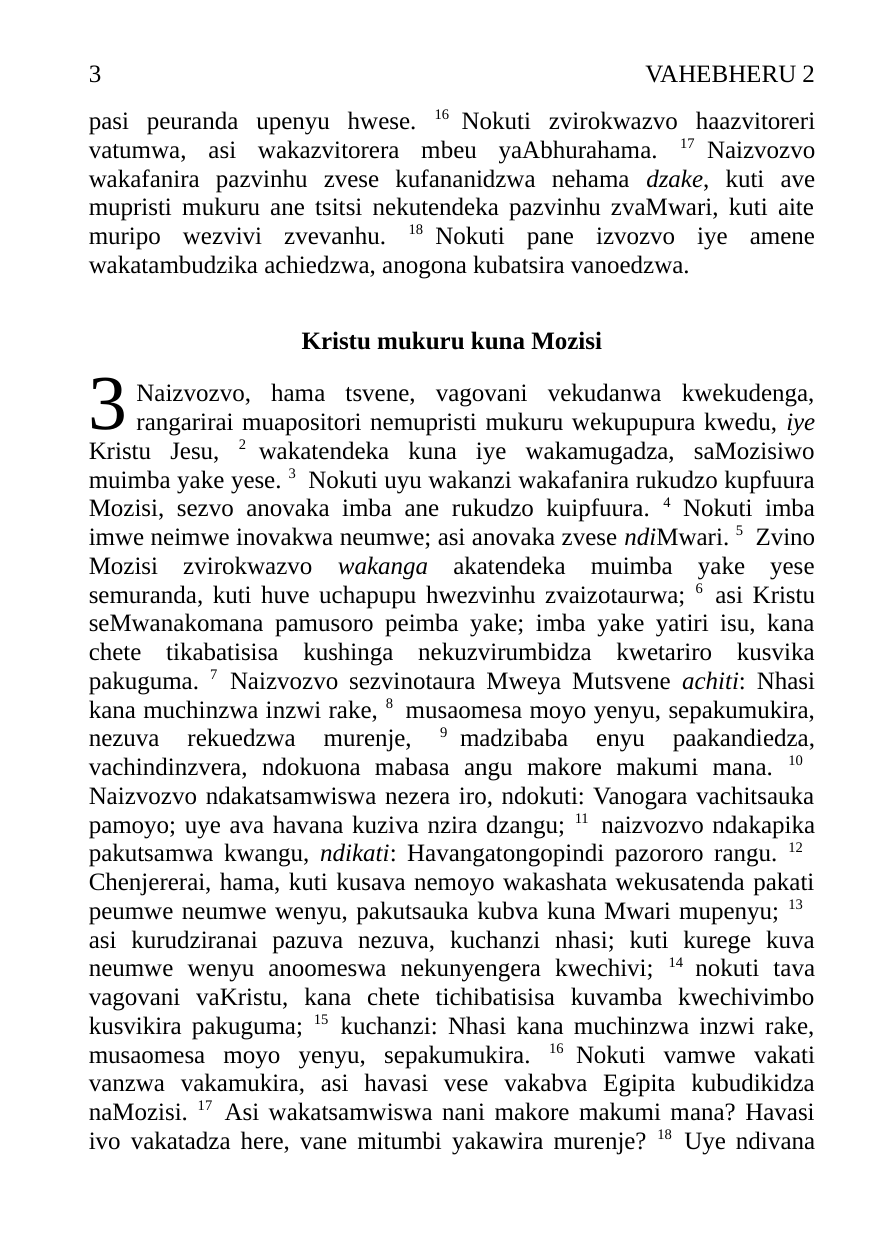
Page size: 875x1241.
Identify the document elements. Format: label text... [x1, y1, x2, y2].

text pasi peuranda upenyu hwese. 16 Nokuti zvirokwazvo haazvitoreri vatumwa, asi wakazvitorera mbeu yaAbhurahama. 17 Naizvozvo wakafanira pazvinhu zvese kufananidzwa nehama dzake, kuti ave mupristi mukuru ane tsitsi nekutendeka pazvinhu zvaMwari, kuti aite muripo wezvivi zvevanhu. 18 Nokuti pane izvozvo iye amene wakatambudzika achiedzwa, anogona kubatsira vanoedzwa. [88, 106, 815, 279]
text 3Naizvozvo, hama tsvene, vagovani vekudanwa kwekudenga, rangarirai muapositori nemupristi mukuru wekupupura kwedu, iye Kristu Jesu, 2 wakatendeka kuna iye wakamugadza, saMozisiwo muimba yake yese. 3 Nokuti uyu wakanzi wakafanira rukudzo kupfuura Mozisi, sezvo anovaka imba ane rukudzo kuipfuura. 4 Nokuti imba imwe neimwe inovakwa neumwe; asi anovaka zvese ndiMwari. 5 Zvino Mozisi zvirokwazvo wakanga akatendeka muimba yake yese semuranda, kuti huve uchapupu hwezvinhu zvaizotaurwa; 6 asi Kristu seMwanakomana pamusoro peimba yake; imba yake yatiri isu, kana chete tikabatisisa kushinga nekuzvirumbidza kwetariro kusvika pakuguma. 7 Naizvozvo sezvinotaura Mweya Mutsvene achiti: Nhasi kana muchinzwa inzwi rake, 8 musaomesa moyo yenyu, sepakumukira, nezuva rekuedzwa murenje, 9 madzibaba enyu paakandiedza, vachindinzvera, ndokuona mabasa angu makore makumi mana. 10 Naizvozvo ndakatsamwiswa nezera iro, ndokuti: Vanogara vachitsauka pamoyo; uye ava havana kuziva nzira dzangu; 11 naizvozvo ndakapika pakutsamwa kwangu, ndikati: Havangatongopindi pazororo rangu. 12 Chenjererai, hama, kuti kusava nemoyo wakashata wekusatenda pakati peumwe neumwe wenyu, pakutsauka kubva kuna Mwari mupenyu; 13 asi kurudziranai pazuva nezuva, kuchanzi nhasi; kuti kurege kuva neumwe wenyu anoomeswa nekunyengera kwechivi; 14 nokuti tava vagovani vaKristu, kana chete tichibatisisa kuvamba kwechivimbo kusvikira pakuguma; 15 kuchanzi: Nhasi kana muchinzwa inzwi rake, musaomesa moyo yenyu, sepakumukira. 16 Nokuti vamwe vakati vanzwa vakamukira, asi havasi vese vakabva Egipita kubudikidza naMozisi. 17 Asi wakatsamwiswa nani makore makumi mana? Havasi ivo vakatadza here, vane mitumbi yakawira murenje? 18 Uye ndivana [88, 378, 815, 1155]
text Kristu mukuru kuna Mozisi [88, 326, 815, 355]
